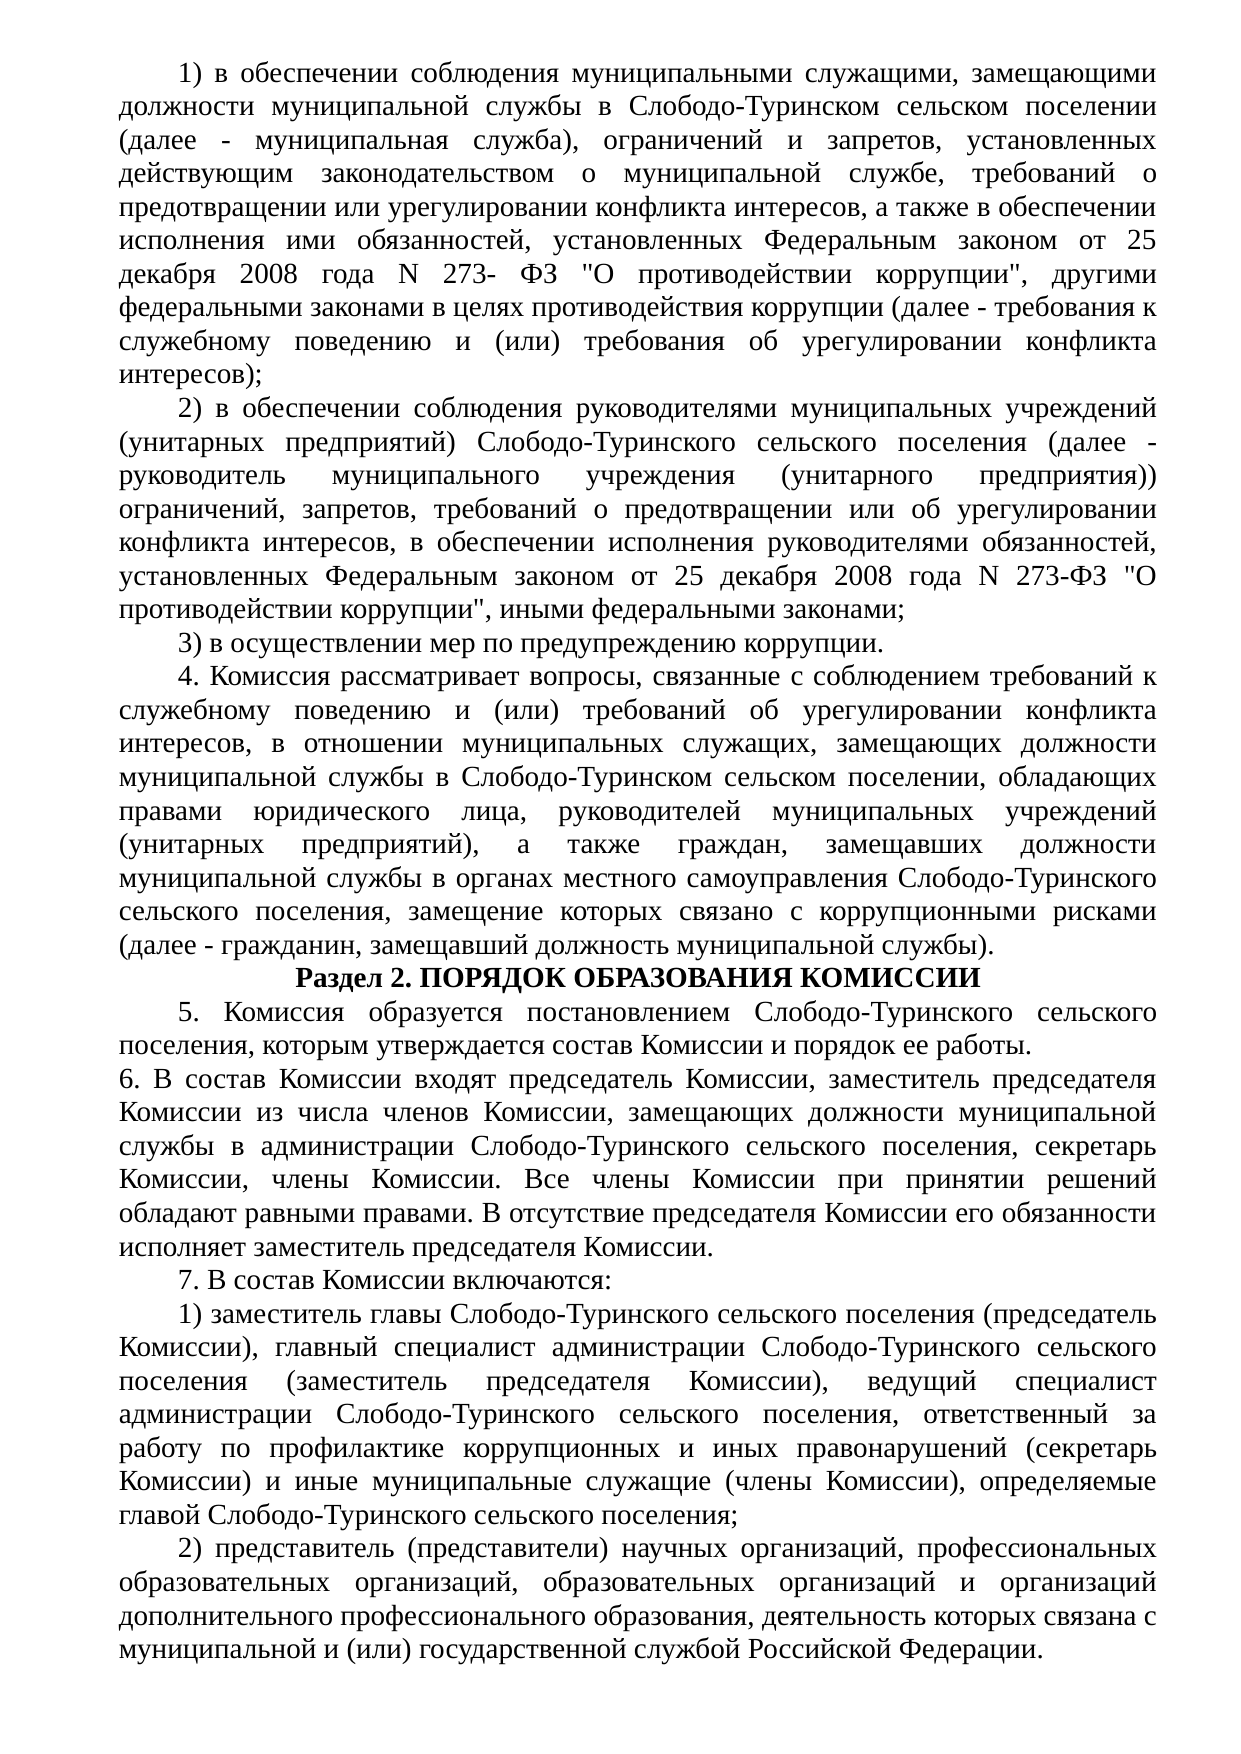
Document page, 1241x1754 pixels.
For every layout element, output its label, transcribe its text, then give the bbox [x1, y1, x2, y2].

text 2) представитель (представители) научных организаций, профессиональных образовательных организаций, образовательных организаций и организаций дополнительного профессионального образования, деятельность которых связана с муниципальной и (или) государственной службой Российской Федерации. [118, 1531, 1158, 1665]
text 6. В состав Комиссии входят председатель Комиссии, заместитель председателя Комиссии из числа членов Комиссии, замещающих должности муниципальной службы в администрации Слободо-Туринского сельского поселения, секретарь Комиссии, члены Комиссии. Все члены Комиссии при принятии решений обладают равными правами. В отсутствие председателя Комиссии его обязанности исполняет заместитель председателя Комиссии. [118, 1061, 1158, 1262]
text 1) в обеспечении соблюдения муниципальными служащими, замещающими должности муниципальной службы в Слободо-Туринском сельском поселении (далее - муниципальная служба), ограничений и запретов, установленных действующим законодательством о муниципальной службе, требований о предотвращении или урегулировании конфликта интересов, а также в обеспечении исполнения ими обязанностей, установленных Федеральным законом от 25 декабря 2008 года N 273- ФЗ "О противодействии коррупции", другими федеральными законами в целях противодействия коррупции (далее - требования к служебному поведению и (или) требования об урегулировании конфликта интересов); [118, 55, 1158, 390]
text 7. В состав Комиссии включаются: [118, 1262, 1158, 1296]
text 3) в осуществлении мер по предупреждению коррупции. [118, 625, 1158, 658]
text 4. Комиссия рассматривает вопросы, связанные с соблюдением требований к служебному поведению и (или) требований об урегулировании конфликта интересов, в отношении муниципальных служащих, замещающих должности муниципальной службы в Слободо-Туринском сельском поселении, обладающих правами юридического лица, руководителей муниципальных учреждений (унитарных предприятий), а также граждан, замещавших должности муниципальной службы в органах местного самоуправления Слободо-Туринского сельского поселения, замещение которых связано с коррупционными рисками (далее - гражданин, замещавший должность муниципальной службы). [118, 658, 1158, 960]
text Раздел 2. ПОРЯДОК ОБРАЗОВАНИЯ КОМИССИИ [118, 960, 1158, 994]
text 2) в обеспечении соблюдения руководителями муниципальных учреждений (унитарных предприятий) Слободо-Туринского сельского поселения (далее - руководитель муниципального учреждения (унитарного предприятия)) ограничений, запретов, требований о предотвращении или об урегулировании конфликта интересов, в обеспечении исполнения руководителями обязанностей, установленных Федеральным законом от 25 декабря 2008 года N 273-ФЗ "О противодействии коррупции", иными федеральными законами; [118, 390, 1158, 625]
text 1) заместитель главы Слободо-Туринского сельского поселения (председатель Комиссии), главный специалист администрации Слободо-Туринского сельского поселения (заместитель председателя Комиссии), ведущий специалист администрации Слободо-Туринского сельского поселения, ответственный за работу по профилактике коррупционных и иных правонарушений (секретарь Комиссии) и иные муниципальные служащие (члены Комиссии), определяемые главой Слободо-Туринского сельского поселения; [118, 1296, 1158, 1531]
text 5. Комиссия образуется постановлением Слободо-Туринского сельского поселения, которым утверждается состав Комиссии и порядок ее работы. [118, 994, 1158, 1061]
